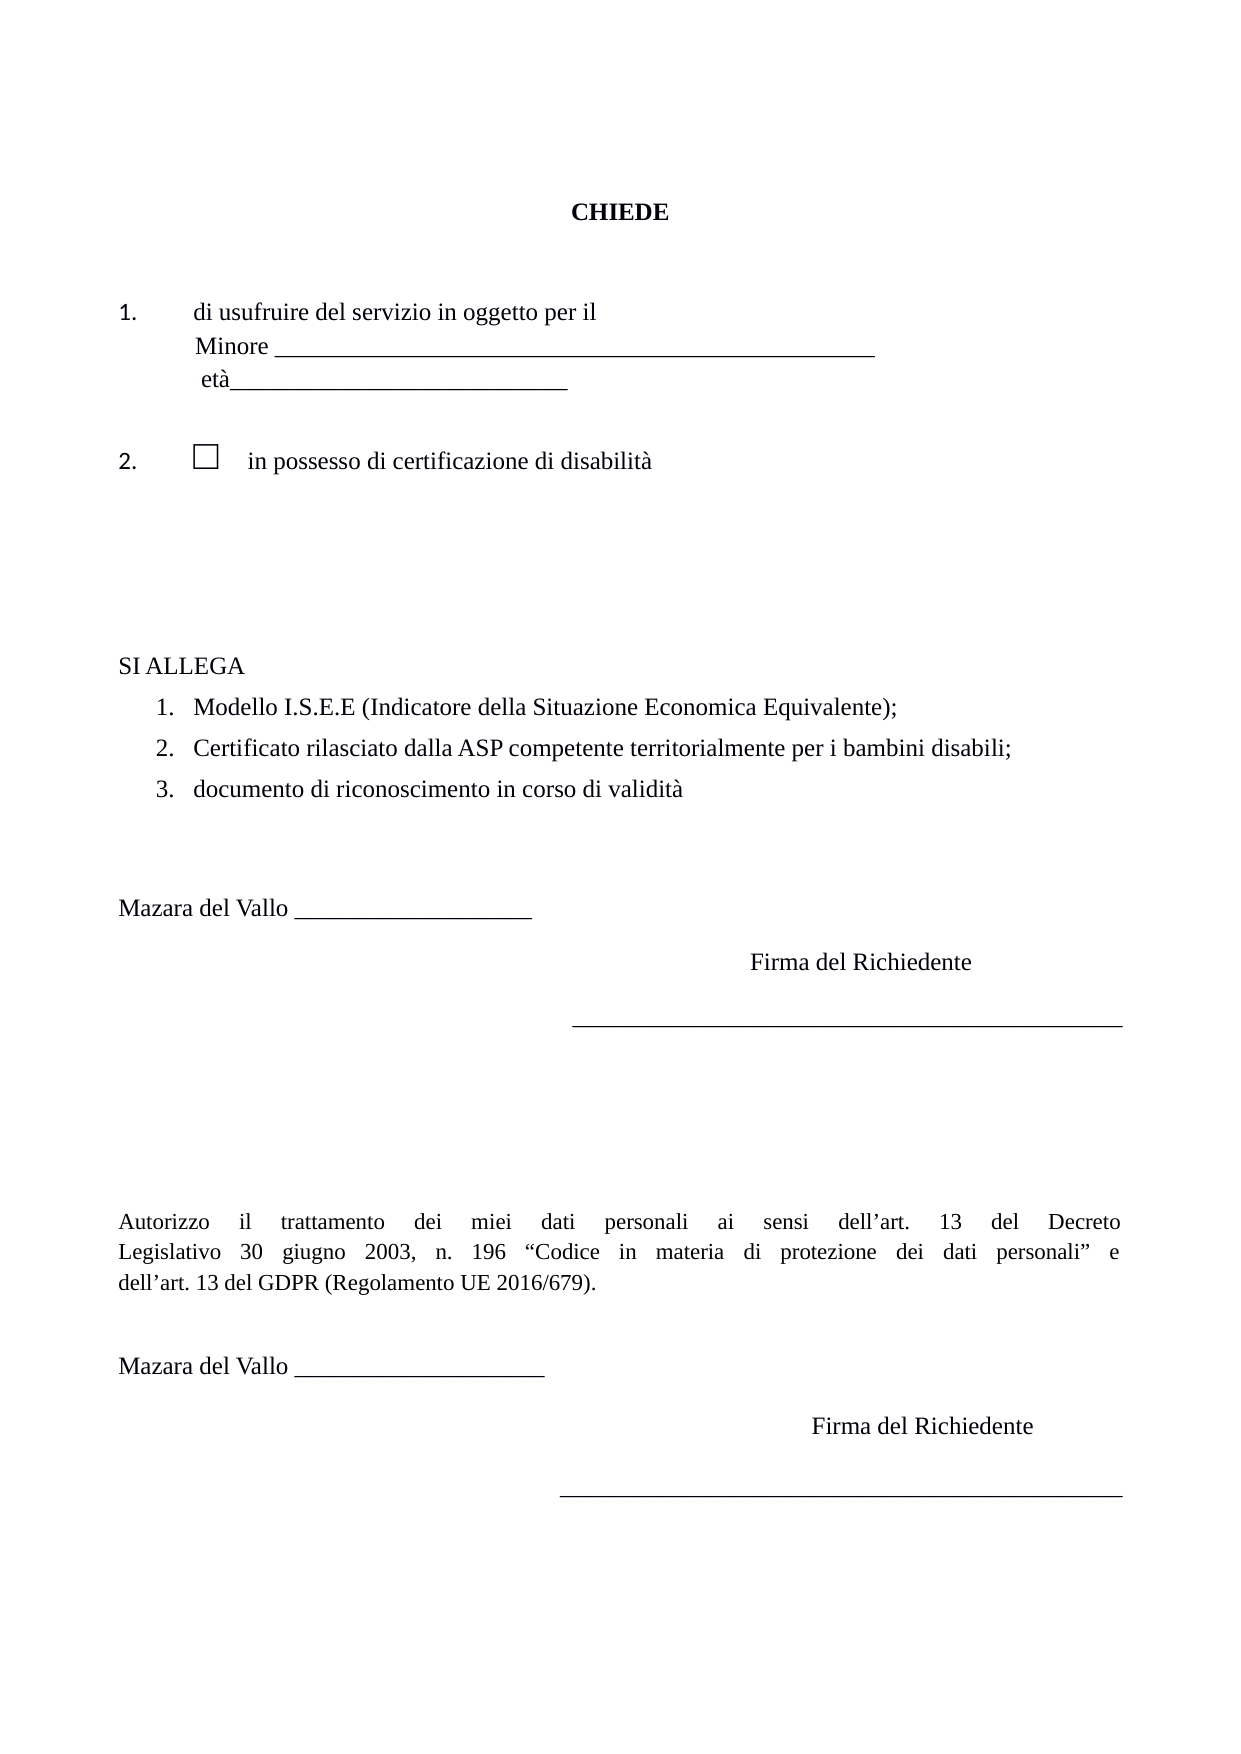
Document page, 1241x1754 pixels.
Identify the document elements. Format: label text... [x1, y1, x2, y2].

text Firma del Richiedente [118, 947, 1122, 976]
text _____________________________________________ [118, 1469, 1122, 1499]
text CHIEDE [118, 197, 1122, 226]
text Mazara del Vallo ___________________ [118, 893, 1122, 922]
text Autorizzo il trattamento dei miei dati personali ai sensi dell’art. 13 del Decreto Legislativo 30 giugno 2003, n. 196 “Codice in materia di protezione dei dati personali” e dell’art. 13 del GDPR (Regolamento UE 2016/679). [118, 1208, 1122, 1295]
text Firma del Richiedente [118, 1409, 1033, 1439]
text Mazara del Vallo ____________________ [118, 1349, 1122, 1379]
list Modello I.S.E.E (Indicatore della Situazione Economica Equivalente); [156, 692, 1122, 721]
text SI ALLEGA [118, 651, 1122, 679]
list □ in possesso di certificazione di disabilità [118, 430, 1122, 478]
list di usufruire del servizio in oggetto per il [118, 296, 1122, 327]
list documento di riconoscimento in corso di validità [156, 774, 1122, 803]
text ____________________________________________ [118, 1001, 1122, 1030]
list Certificato rilasciato dalla ASP competente territorialmente per i bambini disabili; [156, 733, 1122, 762]
list età___________________________ [165, 364, 1122, 393]
list Minore ________________________________________________ [159, 331, 1122, 360]
